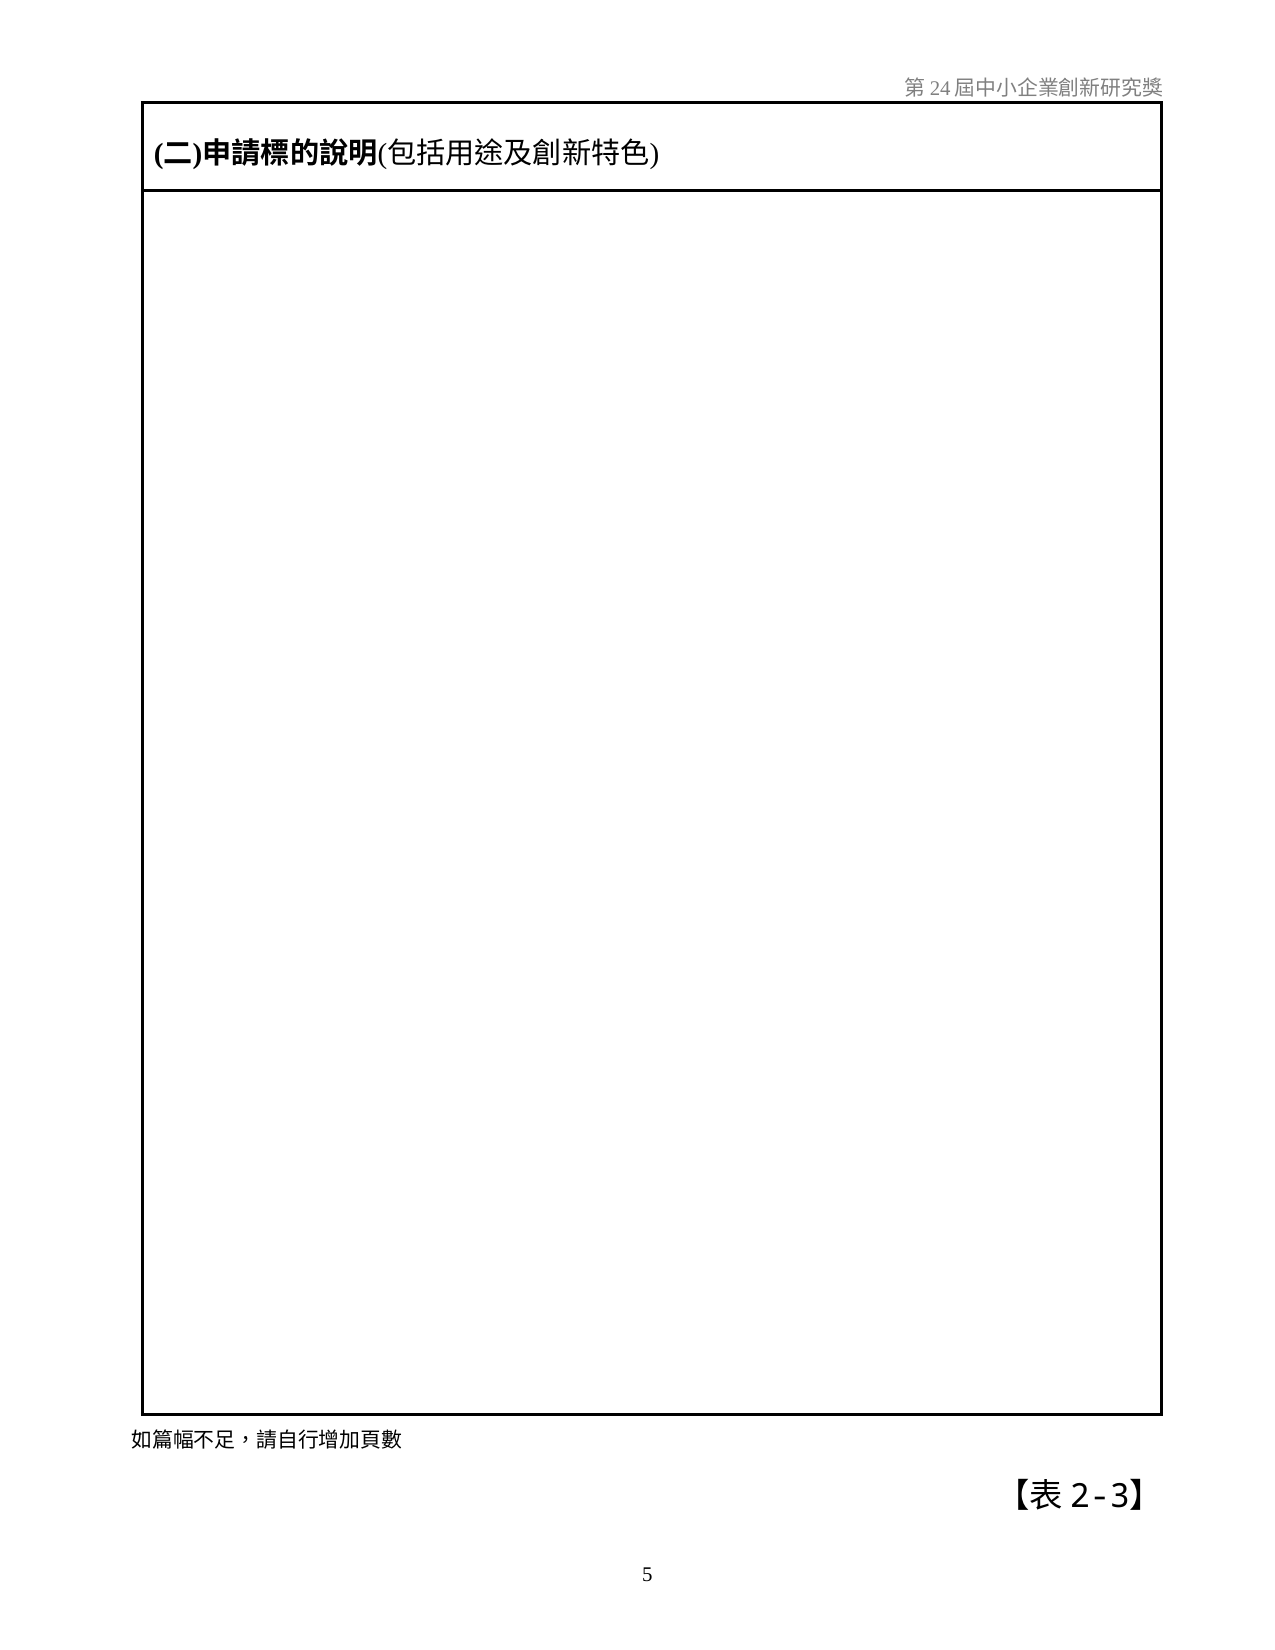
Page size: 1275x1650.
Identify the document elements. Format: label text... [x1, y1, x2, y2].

table_cell [144, 192, 1160, 1413]
text 【表2-3】 [131, 1469, 1163, 1517]
text 如篇幅不足，請自行增加頁數 [131, 1424, 1163, 1454]
table_header (二)申請標的說明(包括用途及創新特色) [144, 104, 1160, 188]
